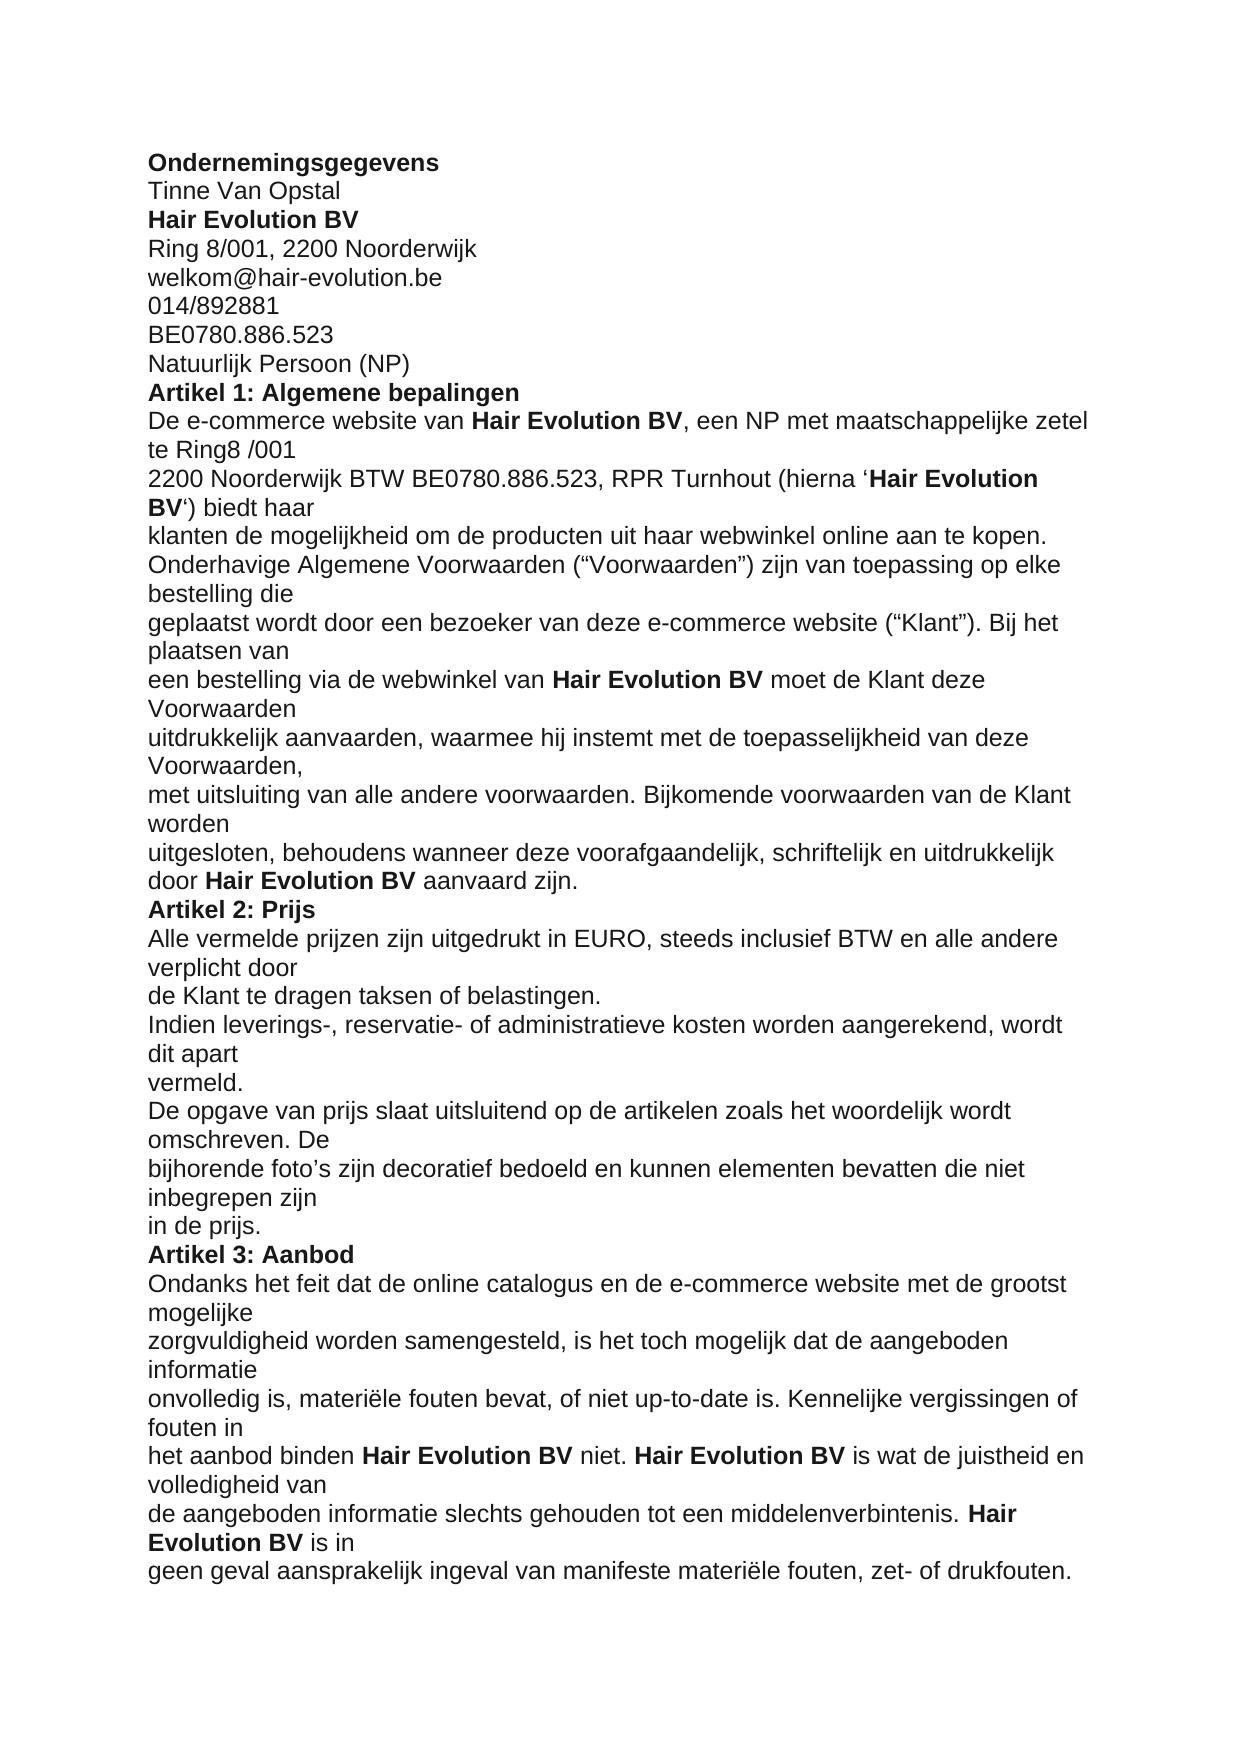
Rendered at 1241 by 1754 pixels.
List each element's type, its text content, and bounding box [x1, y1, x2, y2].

text Artikel 1: Algemene bepalingen [148, 378, 1093, 406]
text Artikel 3: Aanbod [148, 1240, 1093, 1269]
text Ondanks het feit dat de online catalogus en de e-commerce website met de grootst mogelijke zorgvuldigheid worden samengesteld, is het toch mogelijk dat de aangeboden informatie onvolledig is, materiële fouten bevat, of niet up-to-date is. Kennelijke vergissingen of fouten in het aanbod binden Hair Evolution BV niet. Hair Evolution BV is wat de juistheid en volledigheid van de aangeboden informatie slechts gehouden tot een middelenverbintenis. Hair Evolution BV is in geen geval aansprakelijk ingeval van manifeste materiële fouten, zet- of drukfouten. [148, 1269, 1093, 1585]
text Ondernemingsgegevens [148, 148, 1093, 176]
text Tinne Van Opstal Hair Evolution BV Ring 8/001, 2200 Noorderwijk welkom@hair-evolution.be 014/892881 BE0780.886.523 Natuurlijk Persoon (NP) [148, 176, 1093, 378]
text Artikel 2: Prijs [148, 895, 1093, 924]
text De e-commerce website van Hair Evolution BV, een NP met maatschappelijke zetel te Ring8 /001 2200 Noorderwijk BTW BE0780.886.523, RPR Turnhout (hierna ‘Hair Evolution BV‘) biedt haar klanten de mogelijkheid om de producten uit haar webwinkel online aan te kopen. Onderhavige Algemene Voorwaarden (“Voorwaarden”) zijn van toepassing op elke bestelling die geplaatst wordt door een bezoeker van deze e-commerce website (“Klant”). Bij het plaatsen van een bestelling via de webwinkel van Hair Evolution BV moet de Klant deze Voorwaarden uitdrukkelijk aanvaarden, waarmee hij instemt met de toepasselijkheid van deze Voorwaarden, met uitsluiting van alle andere voorwaarden. Bijkomende voorwaarden van de Klant worden uitgesloten, behoudens wanneer deze voorafgaandelijk, schriftelijk en uitdrukkelijk door Hair Evolution BV aanvaard zijn. [148, 406, 1093, 895]
text Alle vermelde prijzen zijn uitgedrukt in EURO, steeds inclusief BTW en alle andere verplicht door de Klant te dragen taksen of belastingen. Indien leverings-, reservatie- of administratieve kosten worden aangerekend, wordt dit apart vermeld. De opgave van prijs slaat uitsluitend op de artikelen zoals het woordelijk wordt omschreven. De bijhorende foto’s zijn decoratief bedoeld en kunnen elementen bevatten die niet inbegrepen zijn in de prijs. [148, 924, 1093, 1240]
